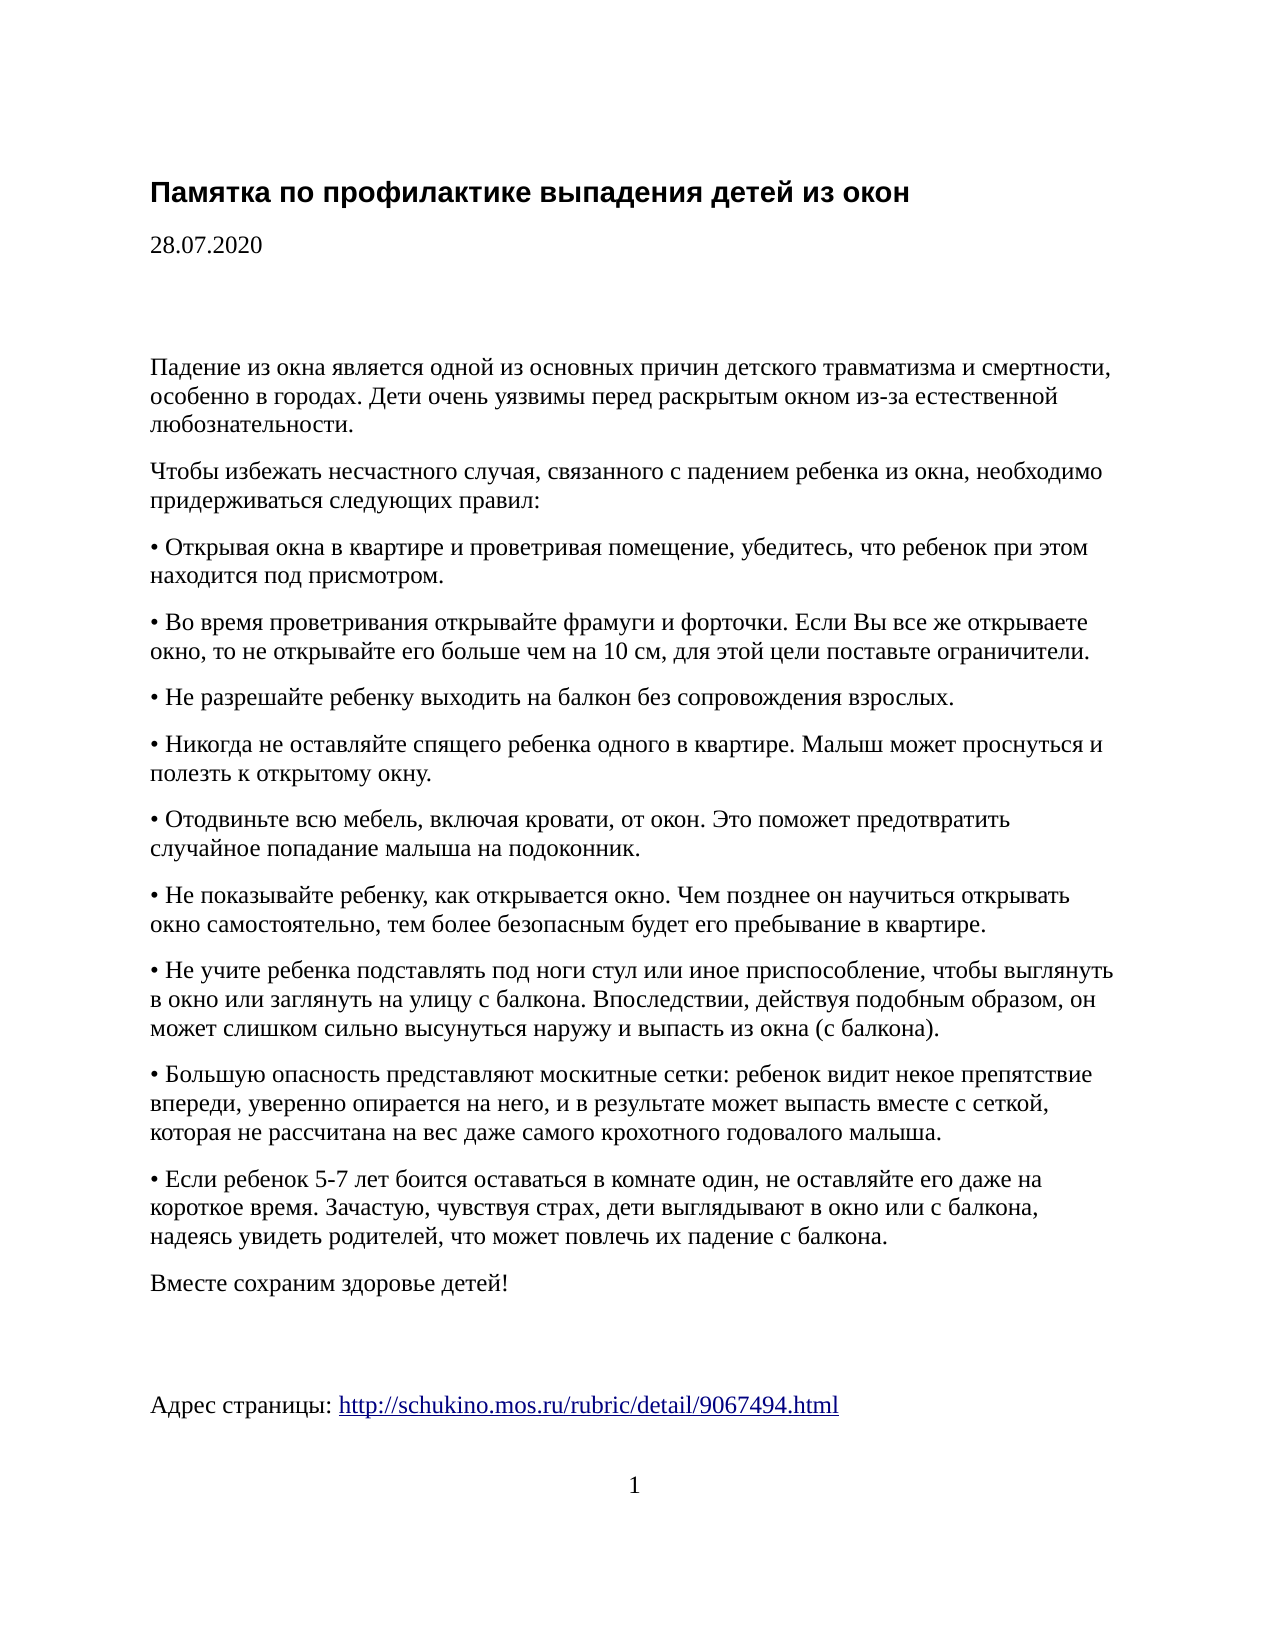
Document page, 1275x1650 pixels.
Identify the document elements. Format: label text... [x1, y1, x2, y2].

text • Если ребенок 5-7 лет боится оставаться в комнате один, не оставляйте его даже на короткое время. Зачастую, чувствуя страх, дети выглядывают в окно или с балкона, надеясь увидеть родителей, что может повлечь их падение с балкона. [150, 1164, 1125, 1250]
text Падение из окна является одной из основных причин детского травматизма и смертности, особенно в городах. Дети очень уязвимы перед раскрытым окном из-за естественной любознательности. [150, 352, 1125, 438]
text • Открывая окна в квартире и проветривая помещение, убедитесь, что ребенок при этом находится под присмотром. [150, 532, 1125, 589]
text • Не разрешайте ребенку выходить на балкон без сопровождения взрослых. [150, 682, 1125, 711]
text • Не показывайте ребенку, как открывается окно. Чем позднее он научиться открывать окно самостоятельно, тем более безопасным будет его пребывание в квартире. [150, 880, 1125, 937]
text • Не учите ребенка подставлять под ноги стул или иное приспособление, чтобы выглянуть в окно или заглянуть на улицу с балкона. Впоследствии, действуя подобным образом, он может слишком сильно высунуться наружу и выпасть из окна (с балкона). [150, 955, 1125, 1042]
text 28.07.2020 [150, 230, 1125, 259]
text Чтобы избежать несчастного случая, связанного с падением ребенка из окна, необходимо придерживаться следующих правил: [150, 456, 1125, 514]
text • Большую опасность представляют москитные сетки: ребенок видит некое препятствие впереди, уверенно опирается на него, и в результате может выпасть вместе с сеткой, которая не рассчитана на вес даже самого крохотного годовалого малыша. [150, 1059, 1125, 1146]
text • Во время проветривания открывайте фрамуги и форточки. Если Вы все же открываете окно, то не открывайте его больше чем на 10 см, для этой цели поставьте ограничители. [150, 607, 1125, 664]
text • Отодвиньте всю мебель, включая кровати, от окон. Это поможет предотвратить случайное попадание малыша на подоконник. [150, 804, 1125, 862]
text • Никогда не оставляйте спящего ребенка одного в квартире. Малыш может проснуться и полезть к открытому окну. [150, 729, 1125, 787]
text Адрес страницы: http://schukino.mos.ru/rubric/detail/9067494.html [150, 1390, 1125, 1419]
subtitle Памятка по профилактике выпадения детей из окон [150, 175, 1125, 208]
text Вместе сохраним здоровье детей! [150, 1268, 1125, 1297]
